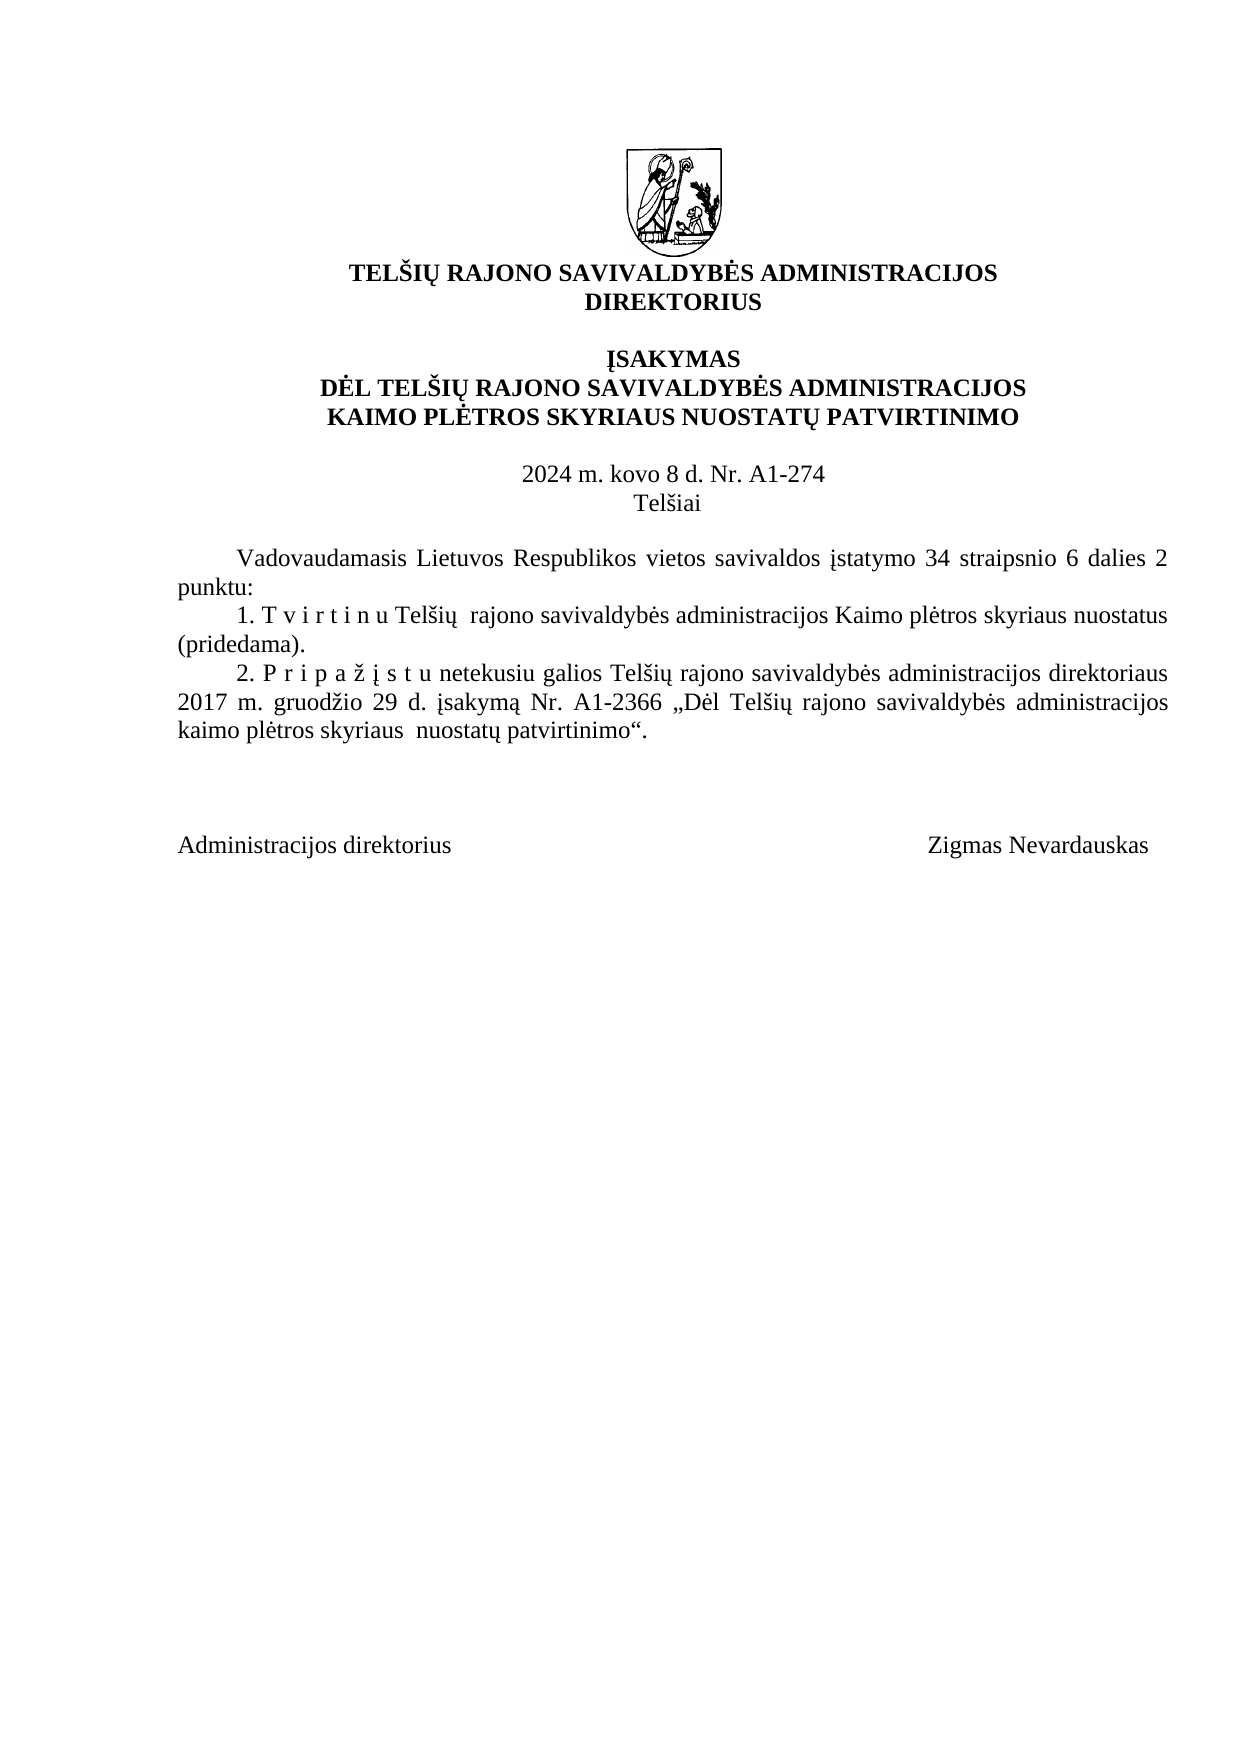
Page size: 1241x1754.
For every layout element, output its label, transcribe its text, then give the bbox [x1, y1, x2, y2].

text DĖL TELŠIŲ RAJONO SAVIVALDYBĖS ADMINISTRACIJOS [177, 373, 1169, 402]
text Telšiai [177, 488, 1169, 517]
text Administracijos direktorius Zigmas Nevardauskas [177, 830, 1169, 859]
text TELŠIŲ RAJONO SAVIVALDYBĖS ADMINISTRACIJOS [177, 258, 1169, 287]
text DIREKTORIUS [177, 287, 1169, 315]
text KAIMO PLĖTROS SKYRIAUS NUOSTATŲ PATVIRTINIMO [177, 402, 1169, 430]
text 2024 m. kovo 8 d. Nr. A1-274 [177, 459, 1169, 488]
text ĮSAKYMAS [177, 344, 1169, 373]
text 1. T v i r t i n u Telšių rajono savivaldybės administracijos Kaimo plėtros skyriaus nuostatus (pridedama). [177, 600, 1169, 658]
text 2. P r i p a ž į s t u netekusiu galios Telšių rajono savivaldybės administracijos direktoriaus 2017 m. gruodžio 29 d. įsakymą Nr. A1-2366 „Dėl Telšių rajono savivaldybės administracijos kaimo plėtros skyriaus nuostatų patvirtinimo“. [177, 658, 1169, 744]
text Vadovaudamasis Lietuvos Respublikos vietos savivaldos įstatymo 34 straipsnio 6 dalies 2 punktu: [177, 543, 1169, 600]
